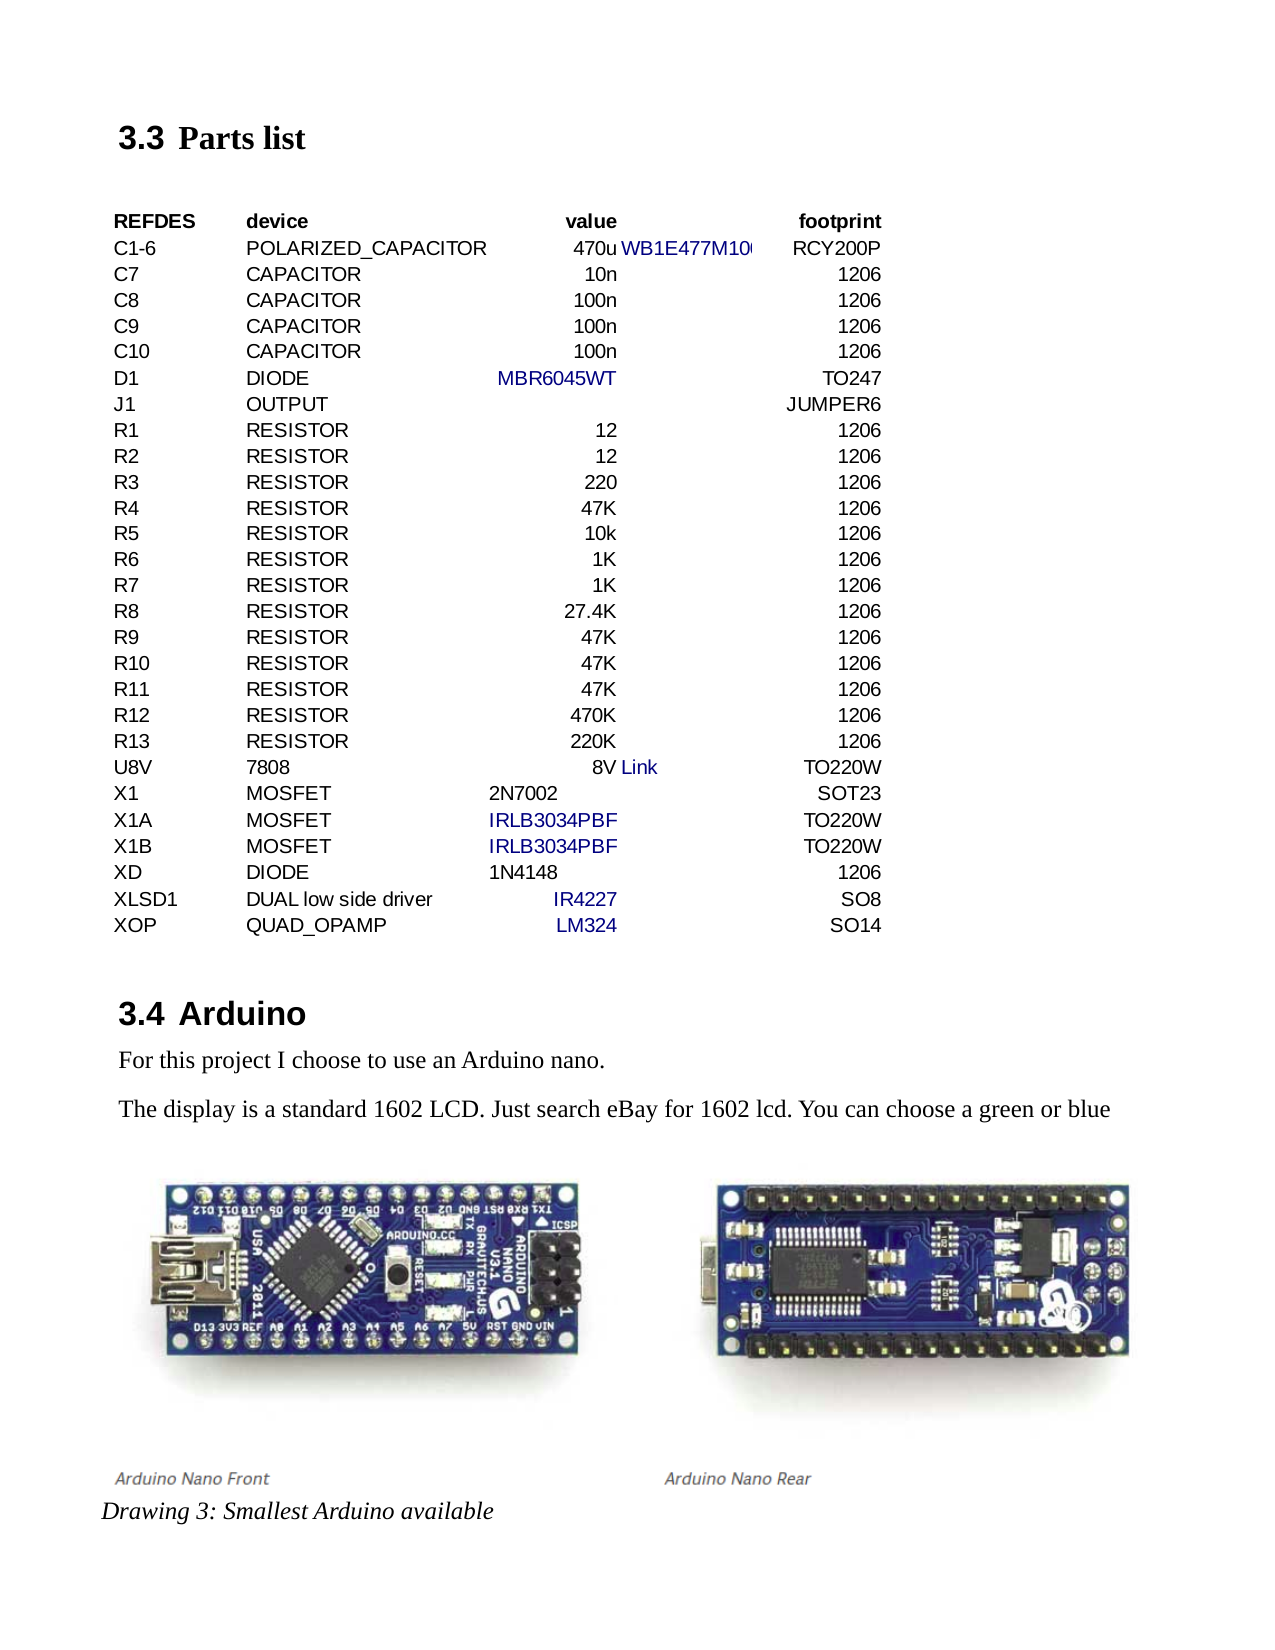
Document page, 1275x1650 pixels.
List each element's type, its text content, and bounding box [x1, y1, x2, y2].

subtitle Arduino [118, 239, 1157, 1032]
text The display is a standard 1602 LCD. Just search eBay for 1602 lcd. You can choose a green or blue [118, 1094, 1157, 1123]
text Drawing 3: Smallest Arduino available [101, 1497, 1140, 1525]
text [101, 1151, 1140, 1163]
picture [101, 1163, 1140, 1497]
subtitle Parts list [118, 118, 1157, 157]
text For this project I choose to use an Arduino nano. [118, 1045, 1157, 1074]
